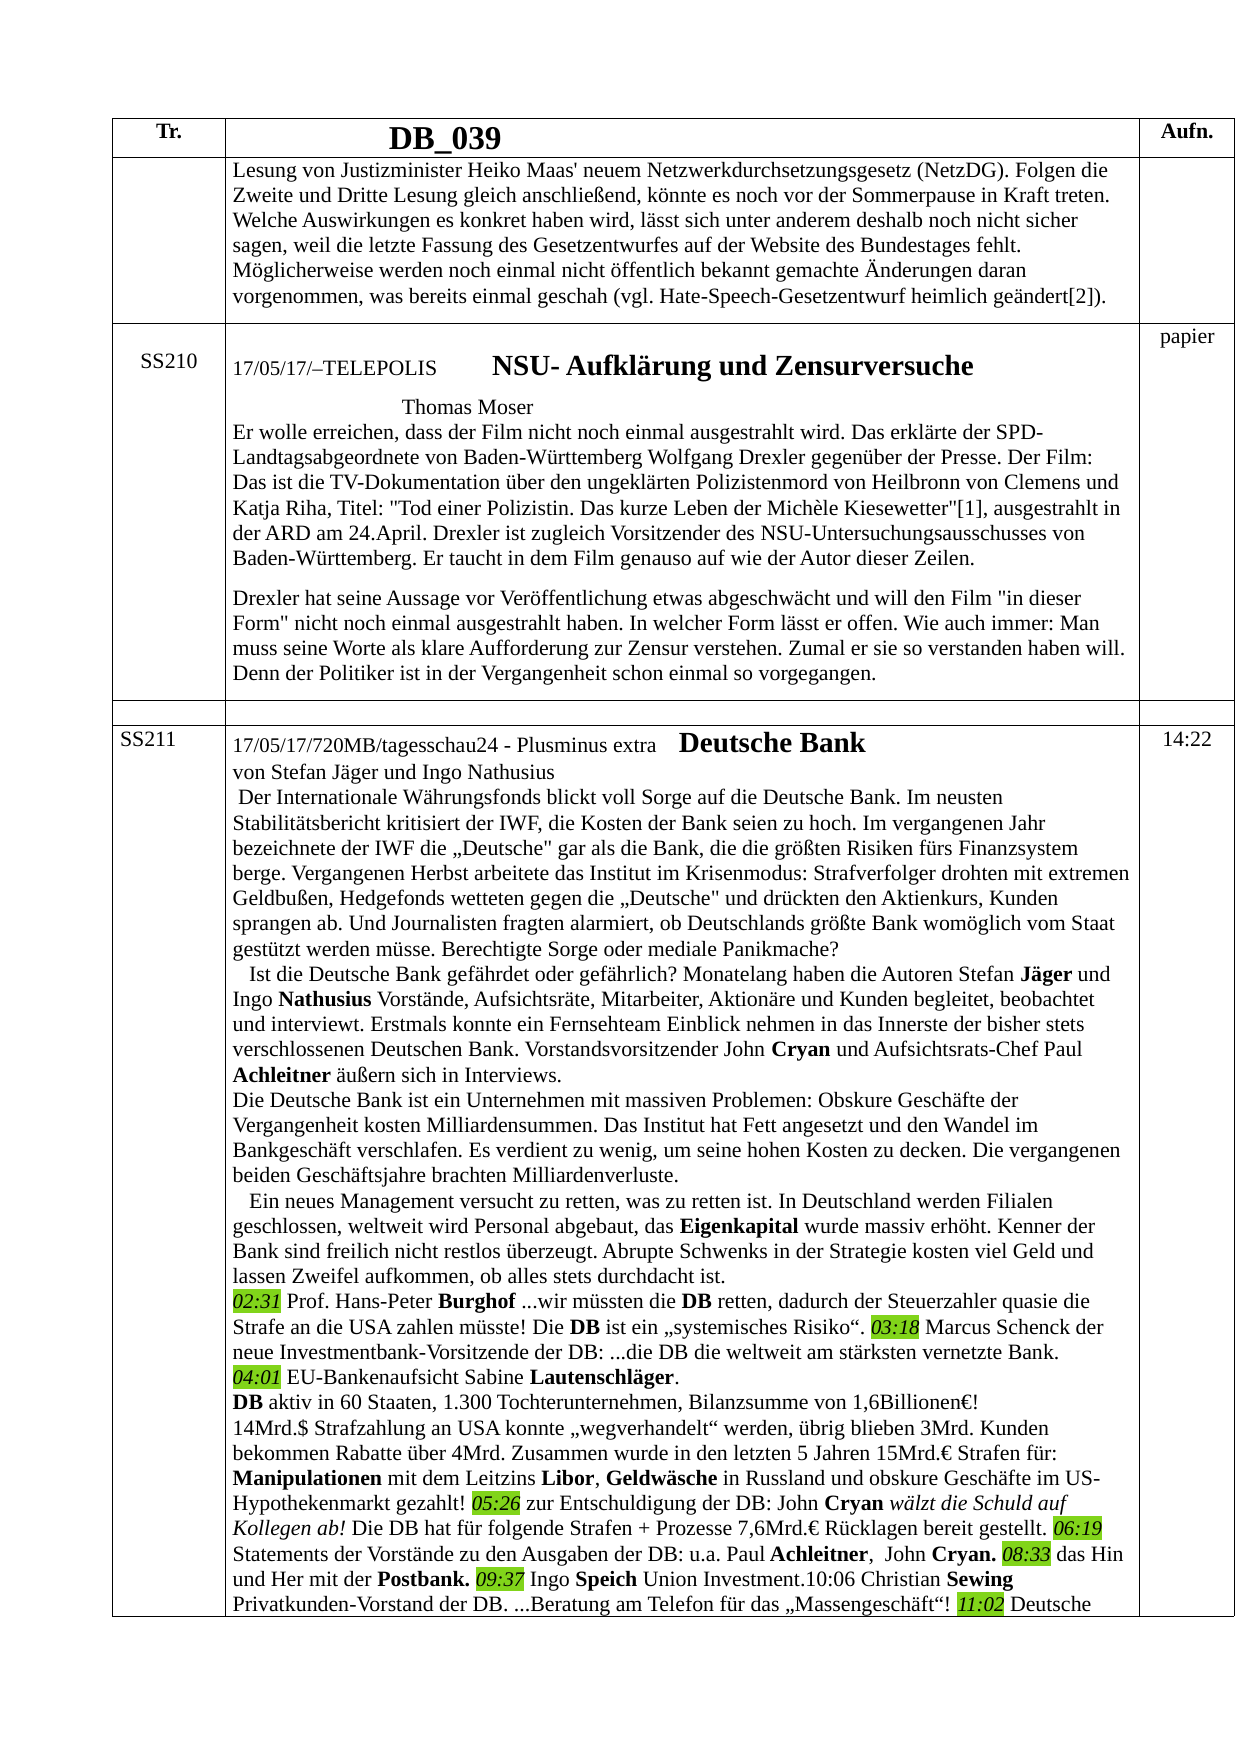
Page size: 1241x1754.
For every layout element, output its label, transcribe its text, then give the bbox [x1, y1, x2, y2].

table_header Tr. [113, 119, 225, 157]
table_cell SS210 [113, 324, 225, 700]
table_cell [1140, 158, 1234, 322]
table_cell Lesung von Justizminister Heiko Maas' neuem Netzwerkdurchsetzungsgesetz (NetzDG). Folgen die Zweite und Dritte Lesung gleich anschließend, könnte es noch vor der Sommerpause in Kraft treten. Welche Auswirkungen es konkret haben wird, lässt sich unter anderem deshalb noch nicht sicher sagen, weil die letzte Fassung des Gesetzentwurfes auf der Website des Bundestages fehlt. Möglicherweise werden noch einmal nicht öffentlich bekannt gemachte Änderungen daran vorgenommen, was bereits einmal geschah (vgl. Hate-Speech-Gesetzentwurf heimlich geändert[2]). [226, 158, 1139, 322]
table_cell 17/05/17/–TELEPOLIS NSU- Aufklärung und Zensurversuche Thomas Moser Er wolle erreichen, dass der Film nicht noch einmal ausgestrahlt wird. Das erklärte der SPD-Landtagsabgeordnete von Baden-Württemberg Wolfgang Drexler gegenüber der Presse. Der Film: Das ist die TV-Dokumentation über den ungeklärten Polizistenmord von Heilbronn von Clemens und Katja Riha, Titel: "Tod einer Polizistin. Das kurze Leben der Michèle Kiesewetter"[1], ausgestrahlt in der ARD am 24.April. Drexler ist zugleich Vorsitzender des NSU-Untersuchungsausschusses von Baden-Württemberg. Er taucht in dem Film genauso auf wie der Autor dieser Zeilen. Drexler hat seine Aussage vor Veröffentlichung etwas abgeschwächt und will den Film "in dieser Form" nicht noch einmal ausgestrahlt haben. In welcher Form lässt er offen. Wie auch immer: Man muss seine Worte als klare Aufforderung zur Zensur verstehen. Zumal er sie so verstanden haben will. Denn der Politiker ist in der Vergangenheit schon einmal so vorgegangen. [226, 324, 1139, 700]
table_cell 17/05/17/720MB/tagesschau24 - Plusminus extra Deutsche Bank von Stefan Jäger und Ingo Nathusius Der Internationale Währungsfonds blickt voll Sorge auf die Deutsche Bank. Im neusten Stabilitätsbericht kritisiert der IWF, die Kosten der Bank seien zu hoch. Im vergangenen Jahr bezeichnete der IWF die „Deutsche" gar als die Bank, die die größten Risiken fürs Finanzsystem berge. Vergangenen Herbst arbeitete das Institut im Krisenmodus: Strafverfolger drohten mit extremen Geldbußen, Hedgefonds wetteten gegen die „Deutsche" und drückten den Aktienkurs, Kunden sprangen ab. Und Journalisten fragten alarmiert, ob Deutschlands größte Bank womöglich vom Staat gestützt werden müsse. Berechtigte Sorge oder mediale Panikmache? Ist die Deutsche Bank gefährdet oder gefährlich? Monatelang haben die Autoren Stefan Jäger und Ingo Nathusius Vorstände, Aufsichtsräte, Mitarbeiter, Aktionäre und Kunden begleitet, beobachtet und interviewt. Erstmals konnte ein Fernsehteam Einblick nehmen in das Innerste der bisher stets verschlossenen Deutschen Bank. Vorstandsvorsitzender John Cryan und Aufsichtsrats-Chef Paul Achleitner äußern sich in Interviews. Die Deutsche Bank ist ein Unternehmen mit massiven Problemen: Obskure Geschäfte der Vergangenheit kosten Milliardensummen. Das Institut hat Fett angesetzt und den Wandel im Bankgeschäft verschlafen. Es verdient zu wenig, um seine hohen Kosten zu decken. Die vergangenen beiden Geschäftsjahre brachten Milliardenverluste. Ein neues Management versucht zu retten, was zu retten ist. In Deutschland werden Filialen geschlossen, weltweit wird Personal abgebaut, das Eigenkapital wurde massiv erhöht. Kenner der Bank sind freilich nicht restlos überzeugt. Abrupte Schwenks in der Strategie kosten viel Geld und lassen Zweifel aufkommen, ob alles stets durchdacht ist. 02:31 Prof. Hans-Peter Burghof ...wir müssten die DB retten, dadurch der Steuerzahler quasie die Strafe an die USA zahlen müsste! Die DB ist ein „systemisches Risiko“. 03:18 Marcus Schenck der neue Investmentbank-Vorsitzende der DB: ...die DB die weltweit am stärksten vernetzte Bank. 04:01 EU-Bankenaufsicht Sabine Lautenschläger. DB aktiv in 60 Staaten, 1.300 Tochterunternehmen, Bilanzsumme von 1,6Billionen€! 14Mrd.$ Strafzahlung an USA konnte „wegverhandelt“ werden, übrig blieben 3Mrd. Kunden bekommen Rabatte über 4Mrd. Zusammen wurde in den letzten 5 Jahren 15Mrd.€ Strafen für: Manipulationen mit dem Leitzins Libor, Geldwäsche in Russland und obskure Geschäfte im US-Hypothekenmarkt gezahlt! 05:26 zur Entschuldigung der DB: John Cryan wälzt die Schuld auf Kollegen ab! Die DB hat für folgende Strafen + Prozesse 7,6Mrd.€ Rücklagen bereit gestellt. 06:19 Statements der Vorstände zu den Ausgaben der DB: u.a. Paul Achleitner, John Cryan. 08:33 das Hin und Her mit der Postbank. 09:37 Ingo Speich Union Investment.10:06 Christian Sewing Privatkunden-Vorstand der DB. ...Beratung am Telefon für das „Massengeschäft“! 11:02 Deutsche [226, 726, 1139, 1616]
table_cell SS211 [113, 726, 225, 1616]
table_cell papier [1140, 324, 1234, 700]
table_cell [226, 701, 1139, 725]
table_cell [1140, 701, 1234, 725]
table_cell 14:22 [1140, 726, 1234, 1616]
table_cell [113, 158, 225, 322]
table_cell [113, 701, 225, 725]
table_header DB_039 [226, 119, 1139, 157]
table_header Aufn. [1140, 119, 1234, 157]
